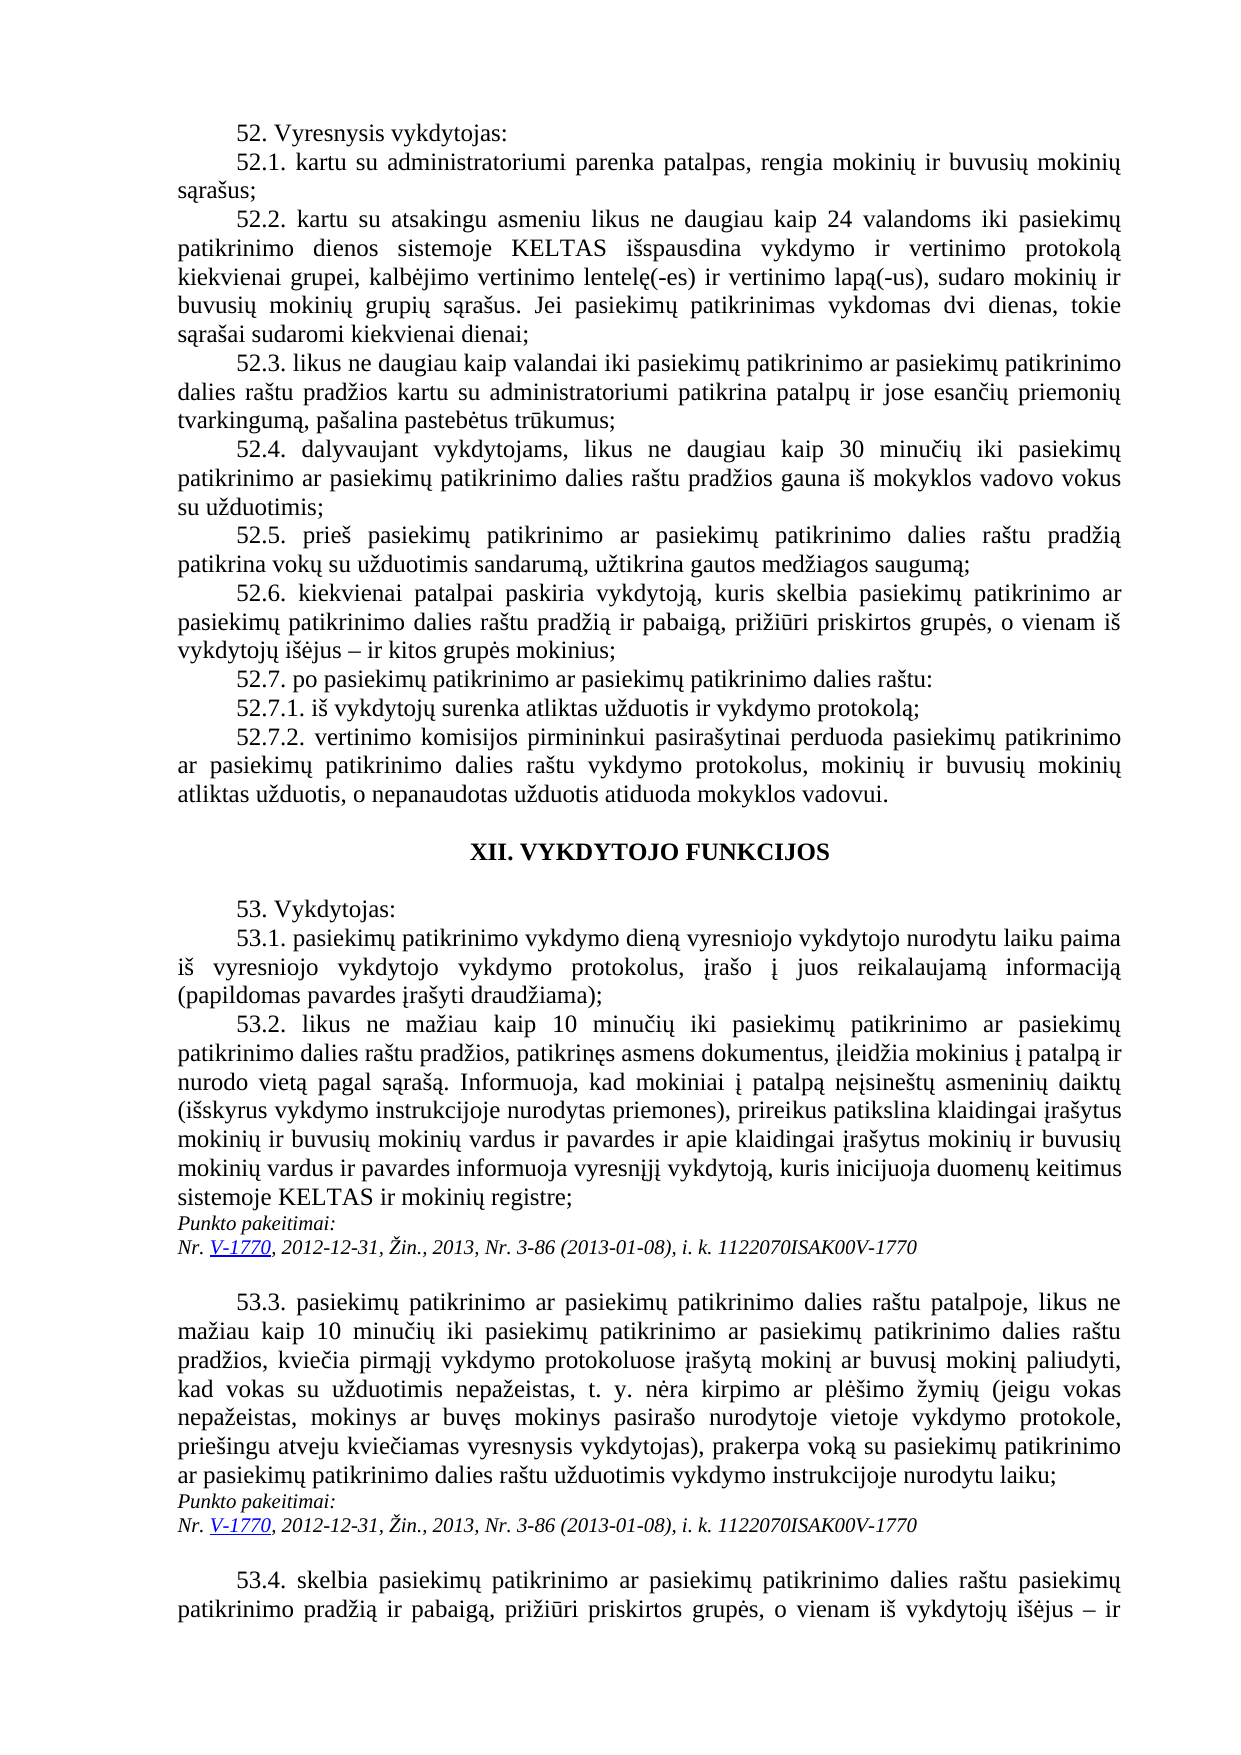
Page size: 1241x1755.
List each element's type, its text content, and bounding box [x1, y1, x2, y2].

text 52.6. kiekvienai patalpai paskiria vykdytoją, kuris skelbia pasiekimų patikrinimo ar pasiekimų patikrinimo dalies raštu pradžią ir pabaigą, prižiūri priskirtos grupės, o vienam iš vykdytojų išėjus – ir kitos grupės mokinius; [177, 578, 1122, 664]
text XII. VYKDYTOJO FUNKCIJOS [177, 837, 1122, 866]
text 53.1. pasiekimų patikrinimo vykdymo dieną vyresniojo vykdytojo nurodytu laiku paima iš vyresniojo vykdytojo vykdymo protokolus, įrašo į juos reikalaujamą informaciją (papildomas pavardes įrašyti draudžiama); [177, 923, 1122, 1009]
text Punkto pakeitimai: [177, 1489, 1122, 1513]
text Punkto pakeitimai: [177, 1211, 1122, 1235]
text 52. Vyresnysis vykdytojas: [177, 118, 1122, 147]
text 53.3. pasiekimų patikrinimo ar pasiekimų patikrinimo dalies raštu patalpoje, likus ne mažiau kaip 10 minučių iki pasiekimų patikrinimo ar pasiekimų patikrinimo dalies raštu pradžios, kviečia pirmąjį vykdymo protokoluose įrašytą mokinį ar buvusį mokinį paliudyti, kad vokas su užduotimis nepažeistas, t. y. nėra kirpimo ar plėšimo žymių (jeigu vokas nepažeistas, mokinys ar buvęs mokinys pasirašo nurodytoje vietoje vykdymo protokole, priešingu atveju kviečiamas vyresnysis vykdytojas), prakerpa voką su pasiekimų patikrinimo ar pasiekimų patikrinimo dalies raštu užduotimis vykdymo instrukcijoje nurodytu laiku; [177, 1287, 1122, 1489]
text 52.5. prieš pasiekimų patikrinimo ar pasiekimų patikrinimo dalies raštu pradžią patikrina vokų su užduotimis sandarumą, užtikrina gautos medžiagos saugumą; [177, 521, 1122, 578]
text 52.7. po pasiekimų patikrinimo ar pasiekimų patikrinimo dalies raštu: [177, 664, 1122, 693]
text 52.7.2. vertinimo komisijos pirmininkui pasirašytinai perduoda pasiekimų patikrinimo ar pasiekimų patikrinimo dalies raštu vykdymo protokolus, mokinių ir buvusių mokinių atliktas užduotis, o nepanaudotas užduotis atiduoda mokyklos vadovui. [177, 722, 1122, 808]
text 52.1. kartu su administratoriumi parenka patalpas, rengia mokinių ir buvusių mokinių sąrašus; [177, 147, 1122, 204]
text Nr. V-1770, 2012-12-31, Žin., 2013, Nr. 3-86 (2013-01-08), i. k. 1122070ISAK00V-1770 [177, 1513, 1122, 1537]
text 53.4. skelbia pasiekimų patikrinimo ar pasiekimų patikrinimo dalies raštu pasiekimų patikrinimo pradžią ir pabaigą, prižiūri priskirtos grupės, o vienam iš vykdytojų išėjus – ir [177, 1566, 1122, 1623]
text 52.2. kartu su atsakingu asmeniu likus ne daugiau kaip 24 valandoms iki pasiekimų patikrinimo dienos sistemoje KELTAS išspausdina vykdymo ir vertinimo protokolą kiekvienai grupei, kalbėjimo vertinimo lentelę(-es) ir vertinimo lapą(-us), sudaro mokinių ir buvusių mokinių grupių sąrašus. Jei pasiekimų patikrinimas vykdomas dvi dienas, tokie sąrašai sudaromi kiekvienai dienai; [177, 204, 1122, 348]
text 52.3. likus ne daugiau kaip valandai iki pasiekimų patikrinimo ar pasiekimų patikrinimo dalies raštu pradžios kartu su administratoriumi patikrina patalpų ir jose esančių priemonių tvarkingumą, pašalina pastebėtus trūkumus; [177, 348, 1122, 434]
text 53. Vykdytojas: [177, 894, 1122, 923]
text Nr. V-1770, 2012-12-31, Žin., 2013, Nr. 3-86 (2013-01-08), i. k. 1122070ISAK00V-1770 [177, 1235, 1122, 1259]
text 52.7.1. iš vykdytojų surenka atliktas užduotis ir vykdymo protokolą; [177, 693, 1122, 722]
text 52.4. dalyvaujant vykdytojams, likus ne daugiau kaip 30 minučių iki pasiekimų patikrinimo ar pasiekimų patikrinimo dalies raštu pradžios gauna iš mokyklos vadovo vokus su užduotimis; [177, 434, 1122, 521]
text 53.2. likus ne mažiau kaip 10 minučių iki pasiekimų patikrinimo ar pasiekimų patikrinimo dalies raštu pradžios, patikrinęs asmens dokumentus, įleidžia mokinius į patalpą ir nurodo vietą pagal sąrašą. Informuoja, kad mokiniai į patalpą neįsineštų asmeninių daiktų (išskyrus vykdymo instrukcijoje nurodytas priemones), prireikus patikslina klaidingai įrašytus mokinių ir buvusių mokinių vardus ir pavardes ir apie klaidingai įrašytus mokinių ir buvusių mokinių vardus ir pavardes informuoja vyresnįjį vykdytoją, kuris inicijuoja duomenų keitimus sistemoje KELTAS ir mokinių registre; [177, 1009, 1122, 1211]
